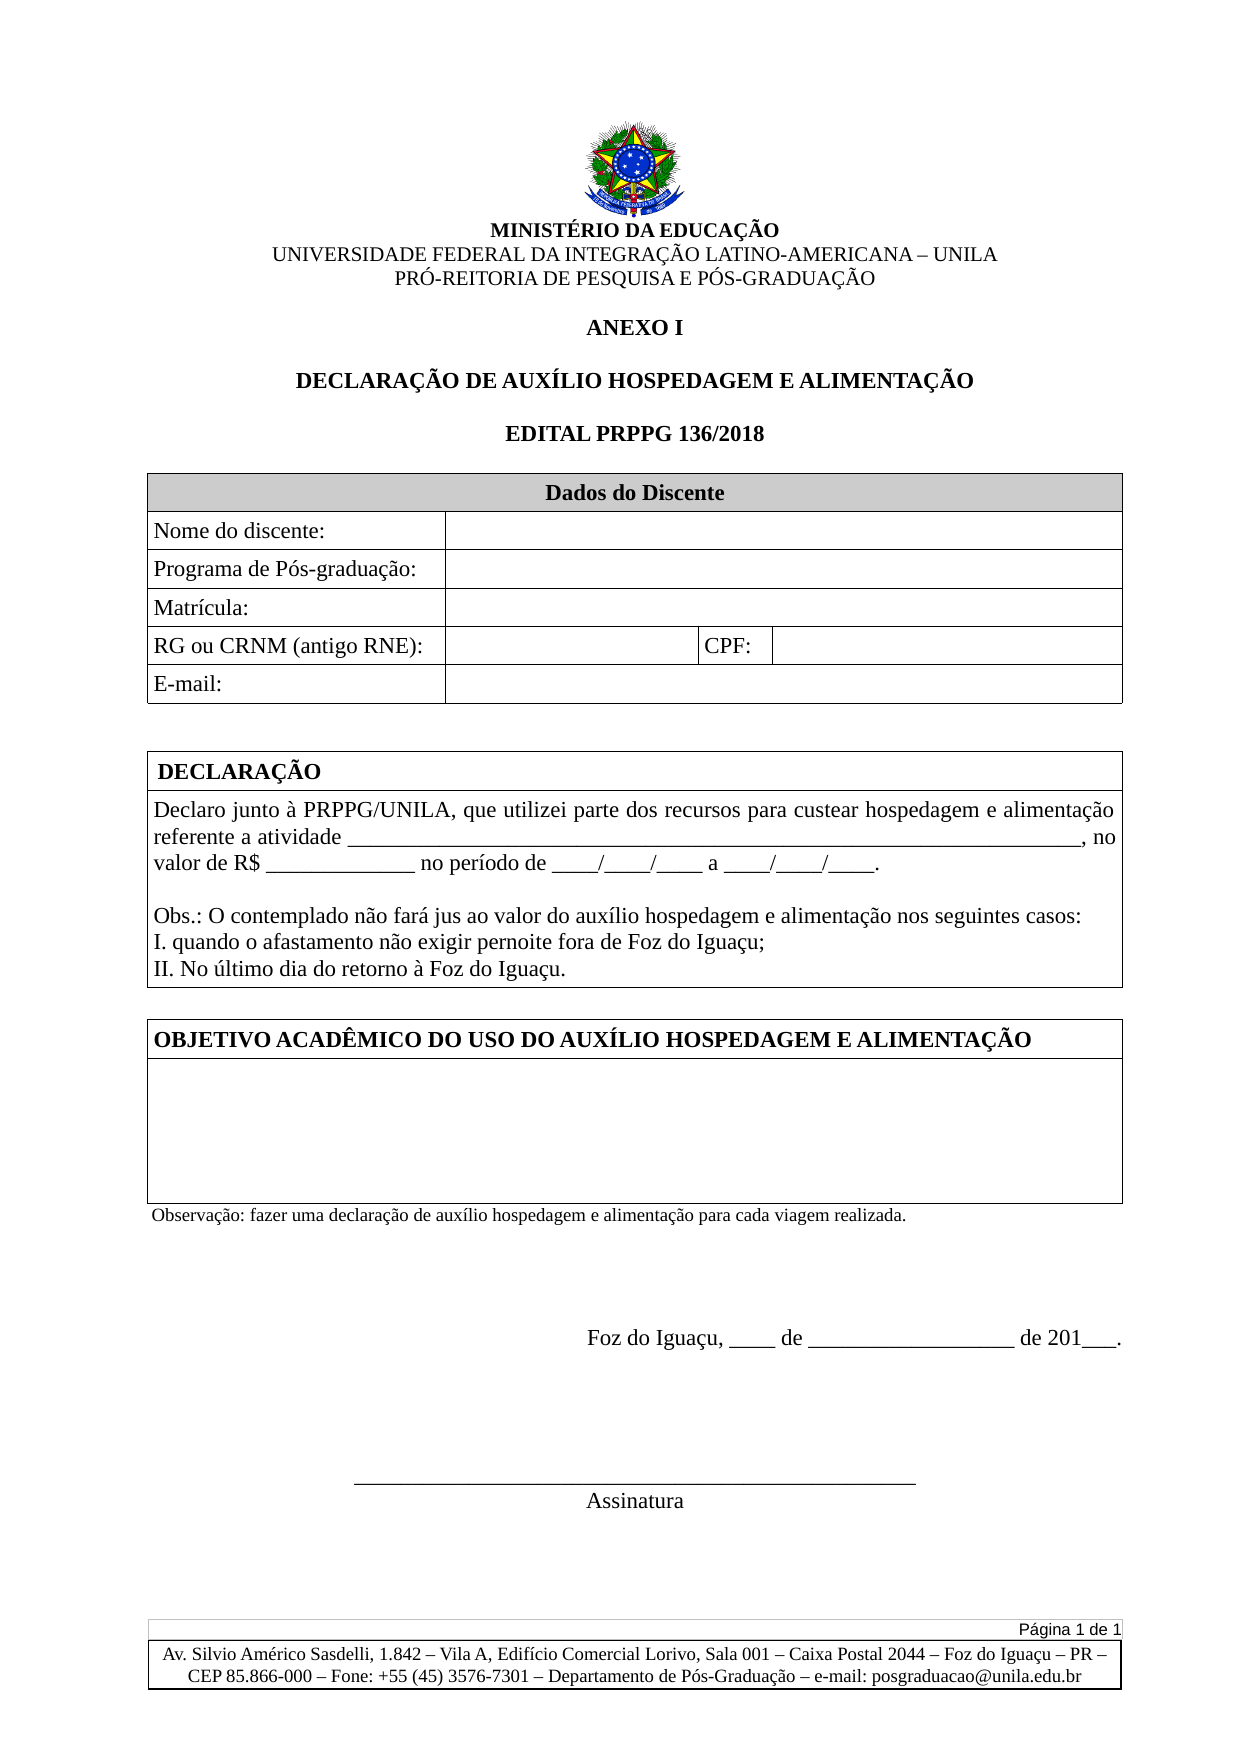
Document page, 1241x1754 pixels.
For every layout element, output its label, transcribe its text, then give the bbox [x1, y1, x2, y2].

table_cell E-mail: [148, 665, 445, 702]
table_header OBJETIVO ACADÊMICO DO USO DO AUXÍLIO HOSPEDAGEM E ALIMENTAÇÃO [148, 1020, 1122, 1058]
table_cell [446, 512, 1122, 549]
text _________________________________________________ [148, 1461, 1122, 1487]
subtitle ANEXO I [148, 314, 1122, 341]
table_header Dados do Discente [148, 474, 1122, 511]
table_cell Nome do discente: [148, 512, 445, 549]
table_cell Matrícula: [148, 589, 445, 626]
text Assinatura [148, 1487, 1122, 1514]
table_cell Programa de Pós-graduação: [148, 550, 445, 587]
table_header DECLARAÇÃO [148, 752, 1122, 790]
table_cell [446, 550, 1122, 587]
text Observação: fazer uma declaração de auxílio hospedagem e alimentação para cada viagem realizada. [151, 1204, 1122, 1225]
table_cell RG ou CRNM (antigo RNE): [148, 627, 445, 664]
table_cell CPF: [699, 627, 772, 664]
table_cell [773, 627, 1122, 664]
text EDITAL PRPPG 136/2018 [148, 420, 1122, 446]
table_cell [148, 1059, 1122, 1202]
table_cell [446, 589, 1122, 626]
table_cell Declaro junto à PRPPG/UNILA, que utilizei parte dos recursos para custear hospedagem e alimentação referente a atividade ________________________________________________________________, no valor de R$ _____________ no período de ____/____/____ a ____/____/____. Obs.: O contemplado não fará jus ao valor do auxílio hospedagem e alimentação nos seguintes casos: I. quando o afastamento não exigir pernoite fora de Foz do Iguaçu; II. No último dia do retorno à Foz do Iguaçu. [148, 791, 1122, 987]
table_cell [446, 627, 698, 664]
text Foz do Iguaçu, ____ de __________________ de 201___. [151, 1324, 1122, 1350]
table_cell [446, 665, 1122, 702]
text DECLARAÇÃO DE AUXÍLIO HOSPEDAGEM E ALIMENTAÇÃO [148, 367, 1122, 393]
